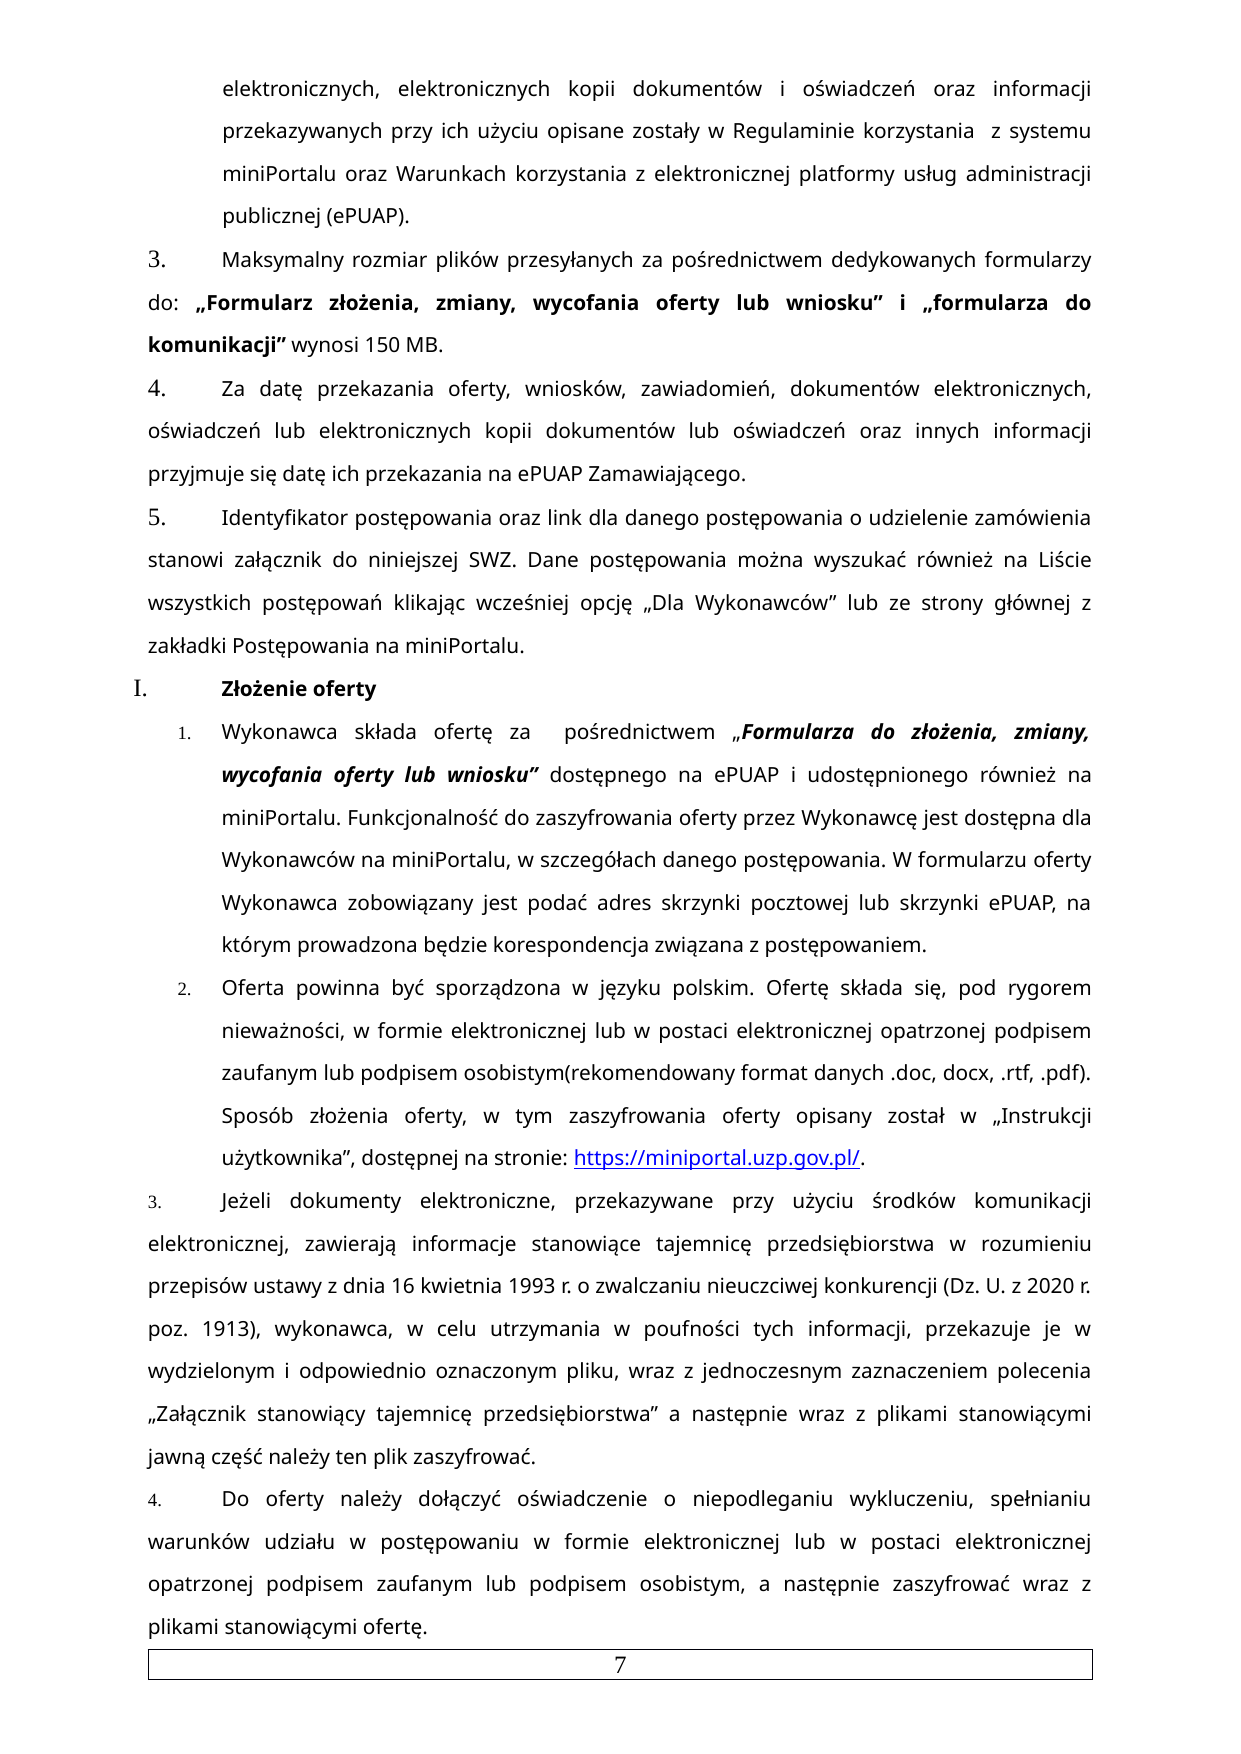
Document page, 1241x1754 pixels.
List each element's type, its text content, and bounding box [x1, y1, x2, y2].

list Wykonawca składa ofertę za pośrednictwem „Formularza do złożenia, zmiany, wycofania oferty lub wniosku” dostępnego na ePUAP i udostępnionego również na miniPortalu. Funkcjonalność do zaszyfrowania oferty przez Wykonawcę jest dostępna dla Wykonawców na miniPortalu, w szczegółach danego postępowania. W formularzu oferty Wykonawca zobowiązany jest podać adres skrzynki pocztowej lub skrzynki ePUAP, na którym prowadzona będzie korespondencja związana z postępowaniem. [177, 717, 1093, 959]
list Do oferty należy dołączyć oświadczenie o niepodleganiu wykluczeniu, spełnianiu warunków udziału w postępowaniu w formie elektronicznej lub w postaci elektronicznej opatrzonej podpisem zaufanym lub podpisem osobistym, a następnie zaszyfrować wraz z plikami stanowiącymi ofertę. [148, 1484, 1093, 1641]
list elektronicznych, elektronicznych kopii dokumentów i oświadczeń oraz informacji przekazywanych przy ich użyciu opisane zostały w Regulaminie korzystania z systemu miniPortalu oraz Warunkach korzystania z elektronicznej platformy usług administracji publicznej (ePUAP). [185, 74, 1093, 230]
list Jeżeli dokumenty elektroniczne, przekazywane przy użyciu środków komunikacji elektronicznej, zawierają informacje stanowiące tajemnicę przedsiębiorstwa w rozumieniu przepisów ustawy z dnia 16 kwietnia 1993 r. o zwalczaniu nieuczciwej konkurencji (Dz. U. z 2020 r. poz. 1913), wykonawca, w celu utrzymania w poufności tych informacji, przekazuje je w wydzielonym i odpowiednio oznaczonym pliku, wraz z jednoczesnym zaznaczeniem polecenia „Załącznik stanowiący tajemnicę przedsiębiorstwa” a następnie wraz z plikami stanowiącymi jawną część należy ten plik zaszyfrować. [148, 1186, 1093, 1470]
list Za datę przekazania oferty, wniosków, zawiadomień, dokumentów elektronicznych, oświadczeń lub elektronicznych kopii dokumentów lub oświadczeń oraz innych informacji przyjmuje się datę ich przekazania na ePUAP Zamawiającego. [148, 373, 1093, 488]
list Oferta powinna być sporządzona w języku polskim. Ofertę składa się, pod rygorem nieważności, w formie elektronicznej lub w postaci elektronicznej opatrzonej podpisem zaufanym lub podpisem osobistym(rekomendowany format danych .doc, docx, .rtf, .pdf). Sposób złożenia oferty, w tym zaszyfrowania oferty opisany został w „Instrukcji użytkownika”, dostępnej na stronie: https://miniportal.uzp.gov.pl/. [177, 973, 1093, 1172]
list Identyfikator postępowania oraz link dla danego postępowania o udzielenie zamówienia stanowi załącznik do niniejszej SWZ. Dane postępowania można wyszukać również na Liście wszystkich postępowań klikając wcześniej opcję „Dla Wykonawców” lub ze strony głównej z zakładki Postępowania na miniPortalu. [148, 502, 1093, 659]
list Złożenie oferty [148, 673, 1093, 703]
list Maksymalny rozmiar plików przesyłanych za pośrednictwem dedykowanych formularzy do: „Formularz złożenia, zmiany, wycofania oferty lub wniosku” i „formularza do komunikacji” wynosi 150 MB. [148, 244, 1093, 359]
